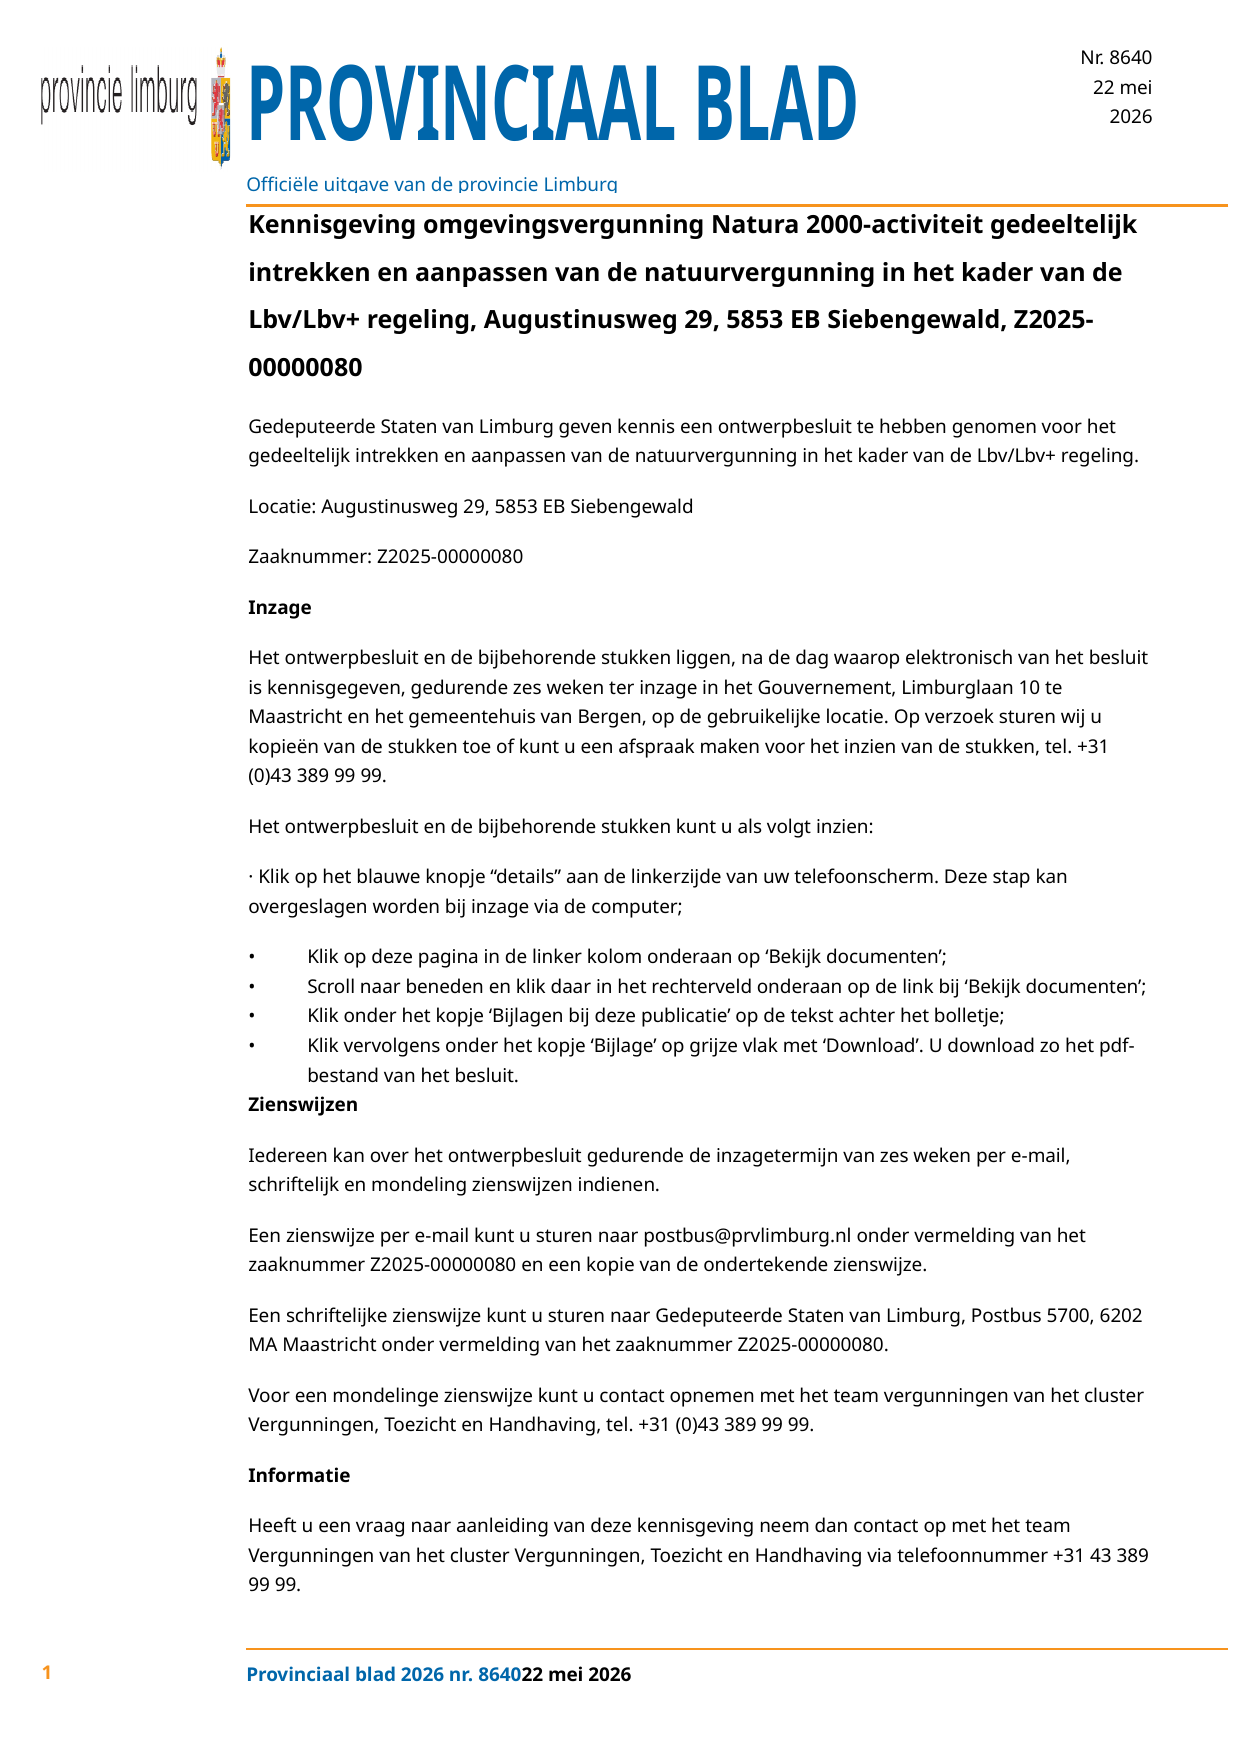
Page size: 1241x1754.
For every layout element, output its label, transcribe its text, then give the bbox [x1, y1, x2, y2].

text Voor een mondelinge zienswijze kunt u contact opnemen met het team vergunningen van het cluster Vergunningen, Toezicht en Handhaving, tel. +31 (0)43 389 99 99. [248, 1382, 1152, 1437]
text Iedereen kan over het ontwerpbesluit gedurende de inzagetermijn van zes weken per e-mail, schriftelijk en mondeling zienswijzen indienen. [248, 1142, 1152, 1197]
text Een zienswijze per e-mail kunt u sturen naar postbus@prvlimburg.nl onder vermelding van het zaaknummer Z2025-00000080 en een kopie van de ondertekende zienswijze. [248, 1222, 1152, 1277]
text Een schriftelijke zienswijze kunt u sturen naar Gedeputeerde Staten van Limburg, Postbus 5700, 6202 MA Maastricht onder vermelding van het zaaknummer Z2025-00000080. [248, 1302, 1152, 1357]
text Heeft u een vraag naar aanleiding van deze kennisgeving neem dan contact op met het team Vergunningen van het cluster Vergunningen, Toezicht en Handhaving via telefoonnummer +31 43 389 99 99. [248, 1512, 1152, 1597]
text Het ontwerpbesluit en de bijbehorende stukken kunt u als volgt inzien: [248, 813, 1152, 839]
list Klik vervolgens onder het kopje ‘Bijlage’ op grijze vlak met ‘Download’. U download zo het pdf-bestand van het besluit. [248, 1032, 1152, 1088]
text Het ontwerpbesluit en de bijbehorende stukken liggen, na de dag waarop elektronisch van het besluit is kennisgegeven, gedurende zes weken ter inzage in het Gouvernement, Limburglaan 10 te Maastricht en het gemeentehuis van Bergen, op de gebruikelijke locatie. Op verzoek sturen wij u kopieën van de stukken toe of kunt u een afspraak maken voor het inzien van de stukken, tel. +31 (0)43 389 99 99. [248, 644, 1152, 788]
text Locatie: Augustinusweg 29, 5853 EB Siebengewald [248, 493, 1152, 519]
text Kennisgeving omgevingsvergunning Natura 2000-activiteit gedeeltelijk intrekken en aanpassen van de natuurvergunning in het kader van de Lbv/Lbv+ regeling, Augustinusweg 29, 5853 EB Siebengewald, Z2025-00000080 [248, 207, 1152, 384]
text Inzage [248, 594, 1152, 620]
text · Klik op het blauwe knopje “details” aan de linkerzijde van uw telefoonscherm. Deze stap kan overgeslagen worden bij inzage via de computer; [248, 863, 1152, 919]
list Scroll naar beneden en klik daar in het rechterveld onderaan op de link bij ‘Bekijk documenten’; [248, 973, 1152, 999]
list Klik onder het kopje ‘Bijlagen bij deze publicatie’ op de tekst achter het bolletje; [248, 1003, 1152, 1028]
list Klik op deze pagina in de linker kolom onderaan op ‘Bekijk documenten’; [248, 943, 1152, 969]
picture [41, 47, 231, 172]
text Informatie [248, 1462, 1152, 1488]
text Zaaknummer: Z2025-00000080 [248, 543, 1152, 569]
text Gedeputeerde Staten van Limburg geven kennis een ontwerpbesluit te hebben genomen voor het gedeeltelijk intrekken en aanpassen van de natuurvergunning in het kader van de Lbv/Lbv+ regeling. [248, 413, 1152, 468]
text Zienswijzen [248, 1091, 1152, 1117]
